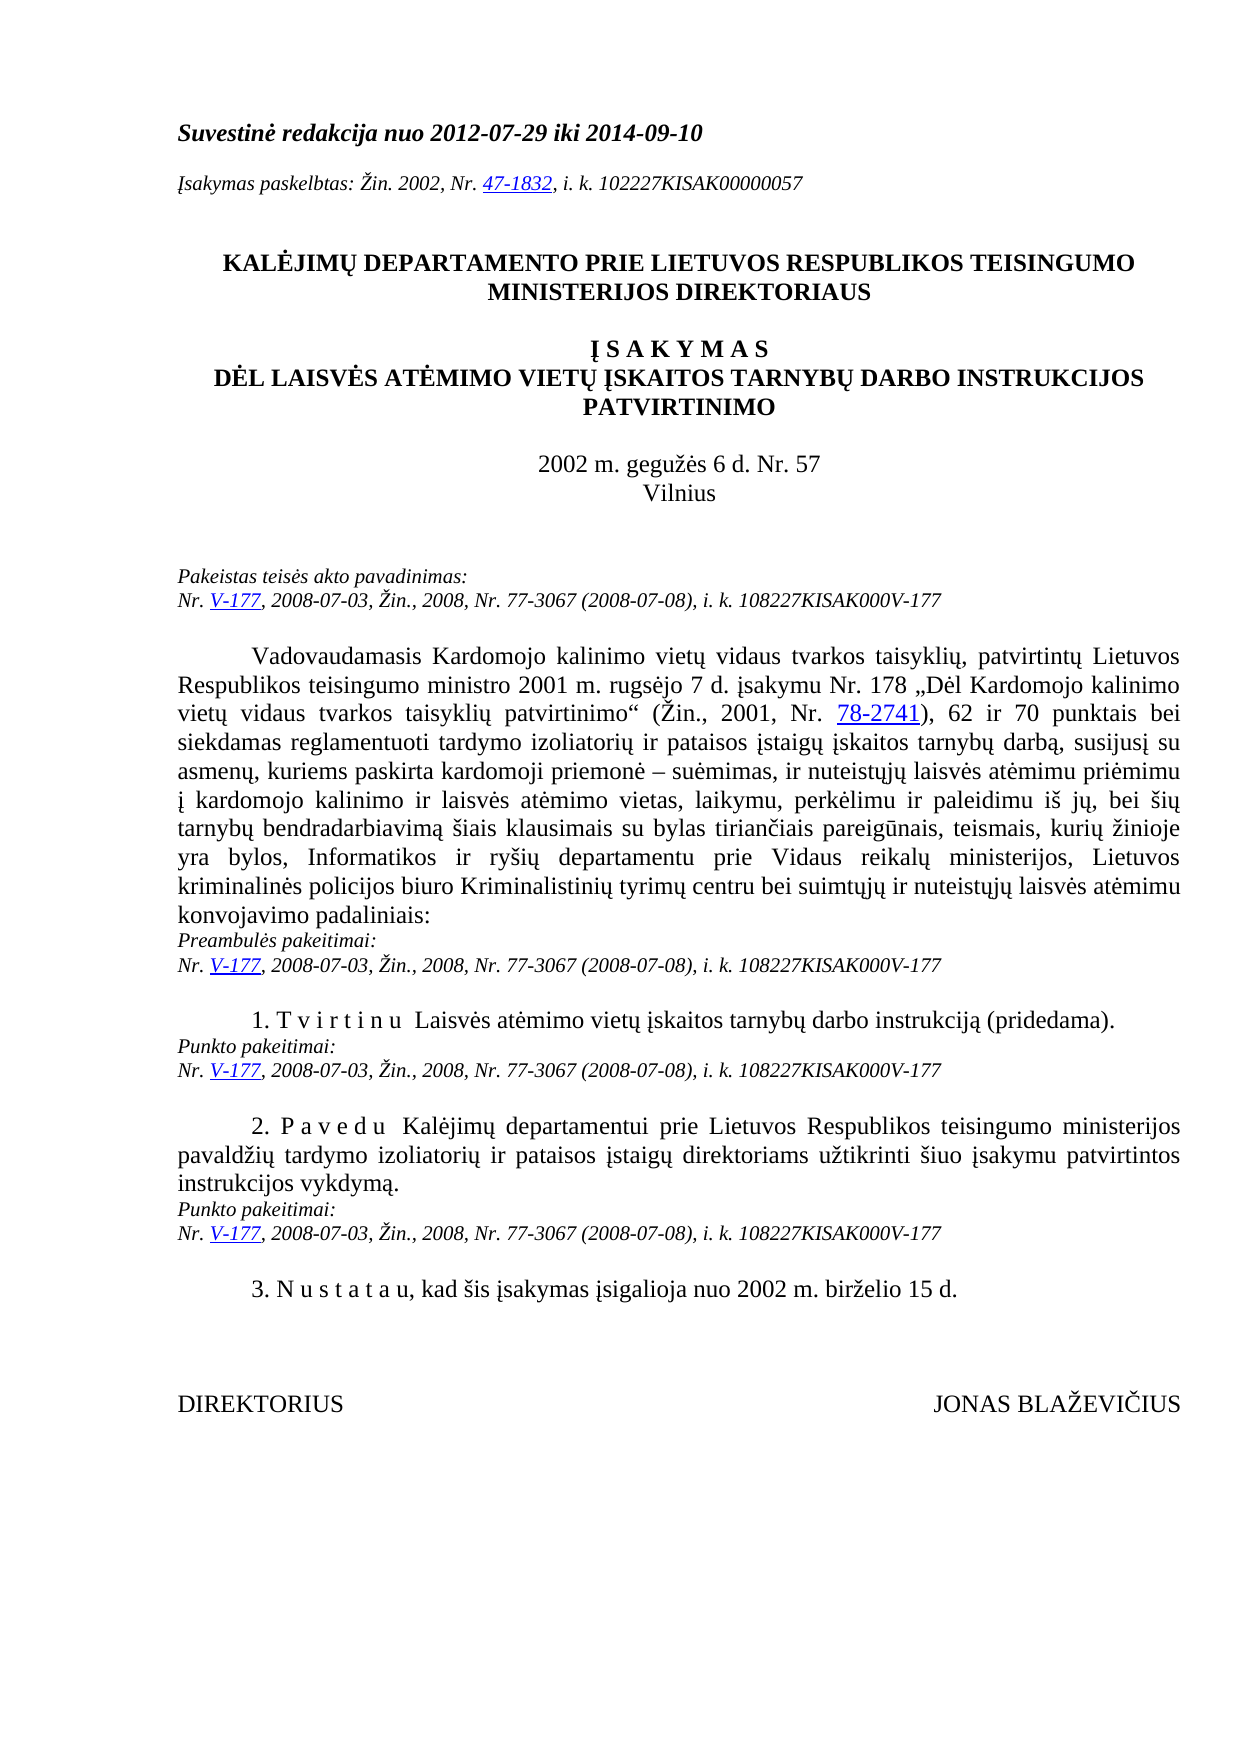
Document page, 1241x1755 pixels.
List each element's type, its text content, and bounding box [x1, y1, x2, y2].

text Vilnius [177, 478, 1181, 507]
text Į S A K Y M A S [177, 334, 1181, 363]
text Direktorius Jonas Blaževičius [177, 1389, 1181, 1418]
text 1. Tvirtinu Laisvės atėmimo vietų įskaitos tarnybų darbo instrukciją (pridedama). [177, 1005, 1181, 1034]
text Suvestinė redakcija nuo 2012-07-29 iki 2014-09-10 [177, 118, 1181, 147]
text Nr. V-177, 2008-07-03, Žin., 2008, Nr. 77-3067 (2008-07-08), i. k. 108227KISAK000V-177 [177, 952, 1181, 977]
text Vadovaudamasis Kardomojo kalinimo vietų vidaus tvarkos taisyklių, patvirtintų Lietuvos Respublikos teisingumo ministro 2001 m. rugsėjo 7 d. įsakymu Nr. 178 „Dėl Kardomojo kalinimo vietų vidaus tvarkos taisyklių patvirtinimo“ (Žin., 2001, Nr. 78-2741), 62 ir 70 punktais bei siekdamas reglamentuoti tardymo izoliatorių ir pataisos įstaigų įskaitos tarnybų darbą, susijusį su asmenų, kuriems paskirta kardomoji priemonė – suėmimas, ir nuteistųjų laisvės atėmimu priėmimu į kardomojo kalinimo ir laisvės atėmimo vietas, laikymu, perkėlimu ir paleidimu iš jų, bei šių tarnybų bendradarbiavimą šiais klausimais su bylas tiriančiais pareigūnais, teismais, kurių žinioje yra bylos, Informatikos ir ryšių departamentu prie Vidaus reikalų ministerijos, Lietuvos kriminalinės policijos biuro Kriminalistinių tyrimų centru bei suimtųjų ir nuteistųjų laisvės atėmimu konvojavimo padaliniais: [177, 641, 1181, 928]
text 2002 m. gegužės 6 d. Nr. 57 [177, 449, 1181, 478]
text Nr. V-177, 2008-07-03, Žin., 2008, Nr. 77-3067 (2008-07-08), i. k. 108227KISAK000V-177 [177, 1058, 1181, 1082]
text Nr. V-177, 2008-07-03, Žin., 2008, Nr. 77-3067 (2008-07-08), i. k. 108227KISAK000V-177 [177, 588, 1181, 612]
text KALĖJIMŲ DEPARTAMENTO PRIE LIETUVOS RESPUBLIKOS TEISINGUMO MINISTERIJOS DIREKTORIAUS [177, 248, 1181, 305]
text Punkto pakeitimai: [177, 1034, 1181, 1058]
text Preambulės pakeitimai: [177, 928, 1181, 952]
text Įsakymas paskelbtas: Žin. 2002, Nr. 47-1832, i. k. 102227KISAK00000057 [177, 171, 1181, 195]
text Pakeistas teisės akto pavadinimas: [177, 564, 1181, 588]
text Punkto pakeitimai: [177, 1197, 1181, 1221]
text DĖL LAISVĖS ATĖMIMO VIETŲ ĮSKAITOS TARNYBŲ DARBO INSTRUKCIJOS PATVIRTINIMO [177, 363, 1181, 420]
text 3. Nustatau, kad šis įsakymas įsigalioja nuo 2002 m. birželio 15 d. [177, 1274, 1181, 1303]
text Nr. V-177, 2008-07-03, Žin., 2008, Nr. 77-3067 (2008-07-08), i. k. 108227KISAK000V-177 [177, 1221, 1181, 1245]
text 2. Pavedu Kalėjimų departamentui prie Lietuvos Respublikos teisingumo ministerijos pavaldžių tardymo izoliatorių ir pataisos įstaigų direktoriams užtikrinti šiuo įsakymu patvirtintos instrukcijos vykdymą. [177, 1111, 1181, 1197]
